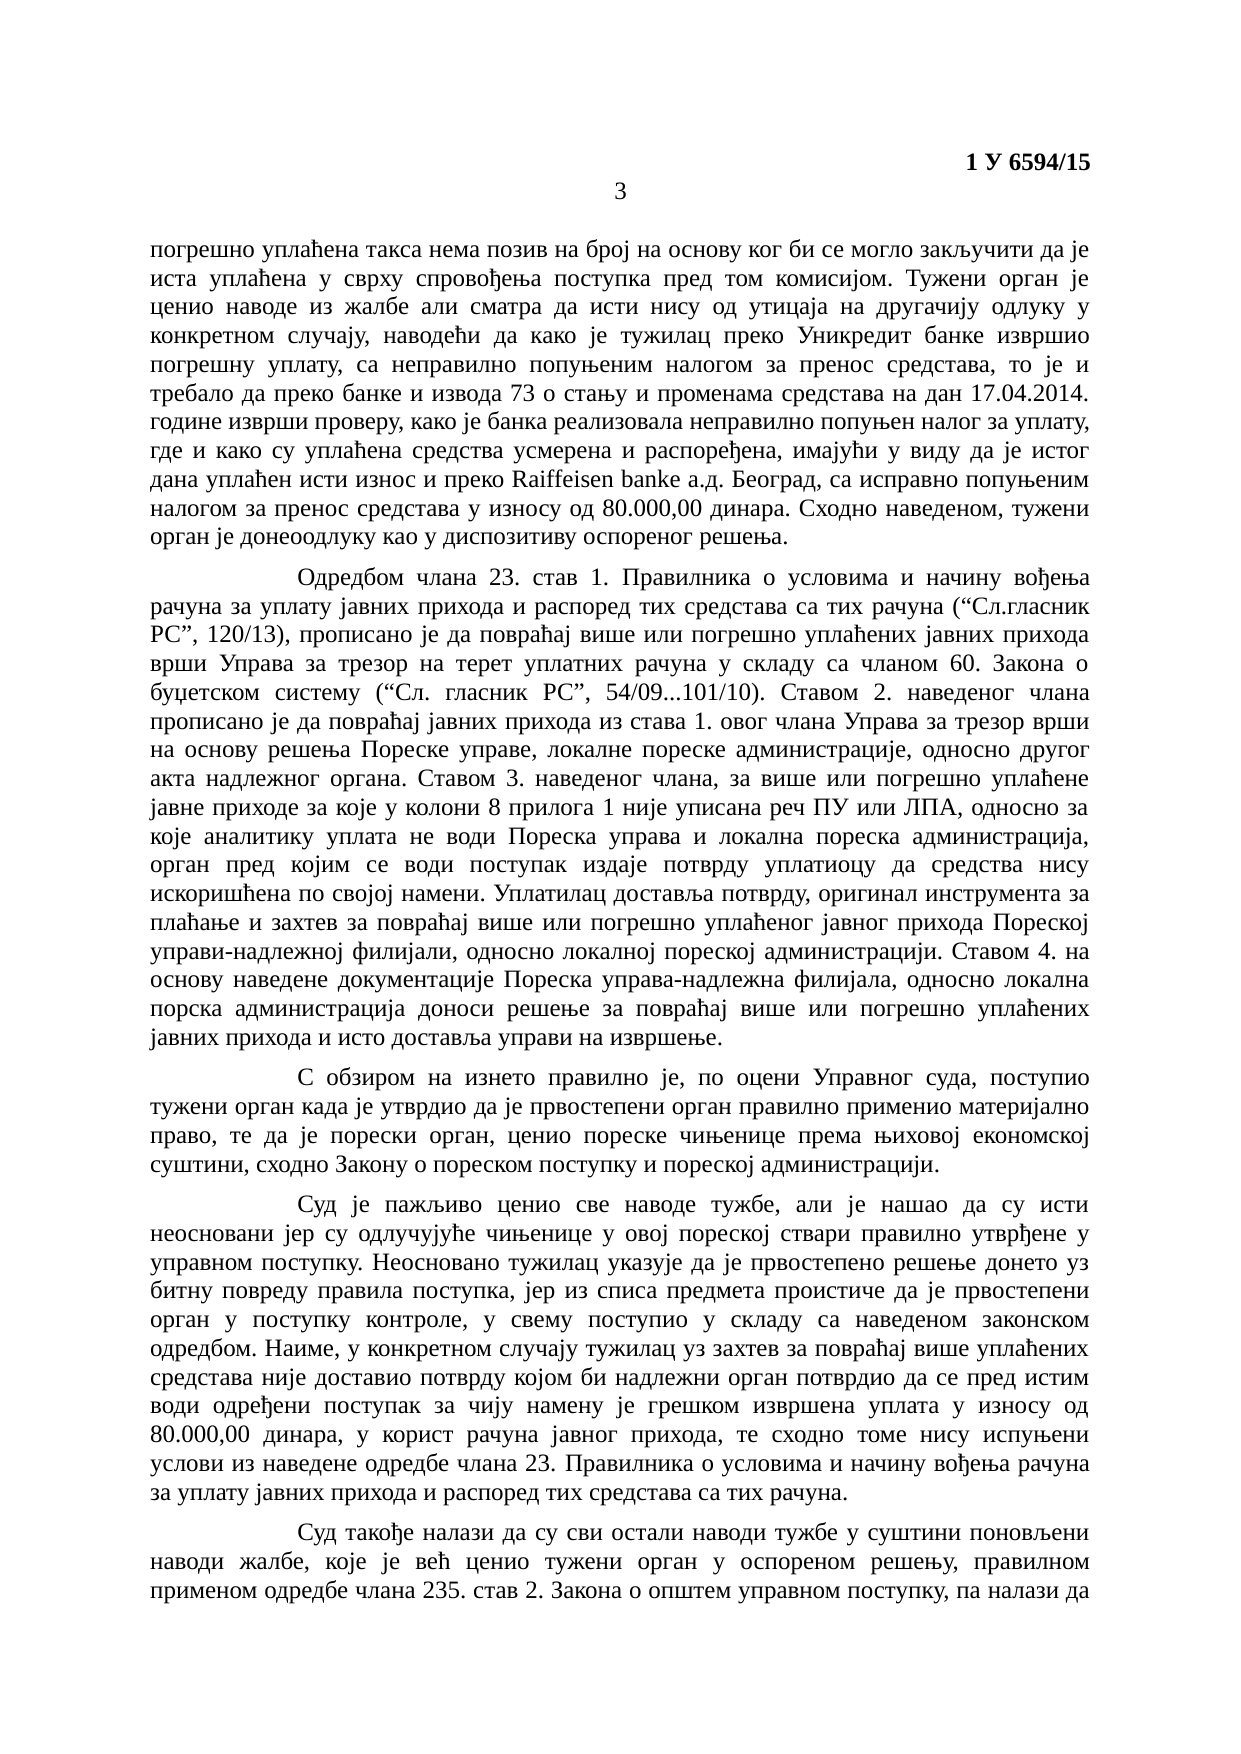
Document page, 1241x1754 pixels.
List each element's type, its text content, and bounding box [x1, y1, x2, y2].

text Суд је пажљиво ценио све наводе тужбе, али је нашао да су исти неосновани јер су одлучујуће чињенице у овој пореској ствари правилно утврђене у управном поступку. Неосновано тужилац указује да је првостепено решење донето уз битну повреду правила поступка, јер из списа предмета проистиче да је првостепени орган у поступку контроле, у свему поступио у складу са наведеном законском одредбом. Наиме, у конкретном случају тужилац уз захтев за повраћај више уплаћених средстава није доставио потврду којом би надлежни орган потврдио да се пред истим води одређени поступак за чију намену је грешком извршена уплата у износу од 80.000,00 динара, у корист рачуна јавног прихода, те сходно томе нису испуњени услови из наведене одредбе члана 23. Правилника о условима и начину вођења рачуна за уплату јавних прихода и распоред тих средстава са тих рачуна. [150, 1189, 1091, 1506]
text погрешно уплаћена такса нема позив на број на основу ког би се могло закључити да је иста уплаћена у сврху спровођења поступка пред том комисијом. Тужени орган је ценио наводе из жалбе али сматра да исти нису од утицаја на другачију одлуку у конкретном случају, наводећи да како је тужилац преко Уникредит банке извршио погрешну уплату, са неправилно попуњеним налогом за пренос средстава, то је и требало да преко банке и извода 73 о стању и променама средстава на дан 17.04.2014. године изврши проверу, како је банка реализовала неправилно попуњен налог за уплату, где и како су уплаћена средства усмерена и распоређена, имајући у виду да је истог дана уплаћен исти износ и преко Raiffeisen banke а.д. Београд, са исправно попуњеним налогом за пренос средстава у износу од 80.000,00 динара. Сходно наведеном, тужени орган је донеоодлуку као у диспозитиву оспореног решења. [150, 234, 1091, 550]
text Одредбом члана 23. став 1. Правилника о условима и начину вођења рачуна за уплату јавних прихода и распоред тих средстава са тих рачуна (“Сл.гласник РС”, 120/13), прописано је да повраћај више или погрешно уплаћених јавних прихода врши Управа за трезор на терет уплатних рачуна у складу са чланом 60. Закона о буџетском систему (“Сл. гласник РС”, 54/09...101/10). Ставом 2. наведеног члана прописано је да повраћај јавних прихода из става 1. овог члана Управа за трезор врши на основу решења Пореске управе, локалне пореске администрације, односно другог акта надлежног органа. Ставом 3. наведеног члана, за више или погрешно уплаћене јавне приходе за које у колони 8 прилога 1 није уписана реч ПУ или ЛПА, односно за које аналитику уплата не води Пореска управа и локална пореска администрација, орган пред којим се води поступак издаје потврду уплатиоцу да средства нису искоришћена по својој намени. Уплатилац доставља потврду, оригинал инструмента за плаћање и захтев за повраћај више или погрешно уплаћеног јавног прихода Пореској управи-надлежној филијали, односно локалној пореској администрацији. Ставом 4. на основу наведене документације Пореска управа-надлежна филијала, односно локална порска администрација доноси решење за повраћај више или погрешно уплаћених јавних прихода и исто доставља управи на извршење. [150, 562, 1091, 1051]
text Суд такође налази да су сви остали наводи тужбе у суштини поновљени наводи жалбе, које је већ ценио тужени орган у оспореном решењу, правилном применом одредбе члана 235. став 2. Закона о општем управном поступку, па налази да [150, 1517, 1091, 1603]
text С обзиром на изнето правилно је, по оцени Управног суда, поступио тужени орган када је утврдио да је првостепени орган правилно применио материјално право, те да је порески орган, ценио пореске чињенице према њиховој економској суштини, сходно Закону о пореском поступку и пореској администрацији. [150, 1062, 1091, 1177]
